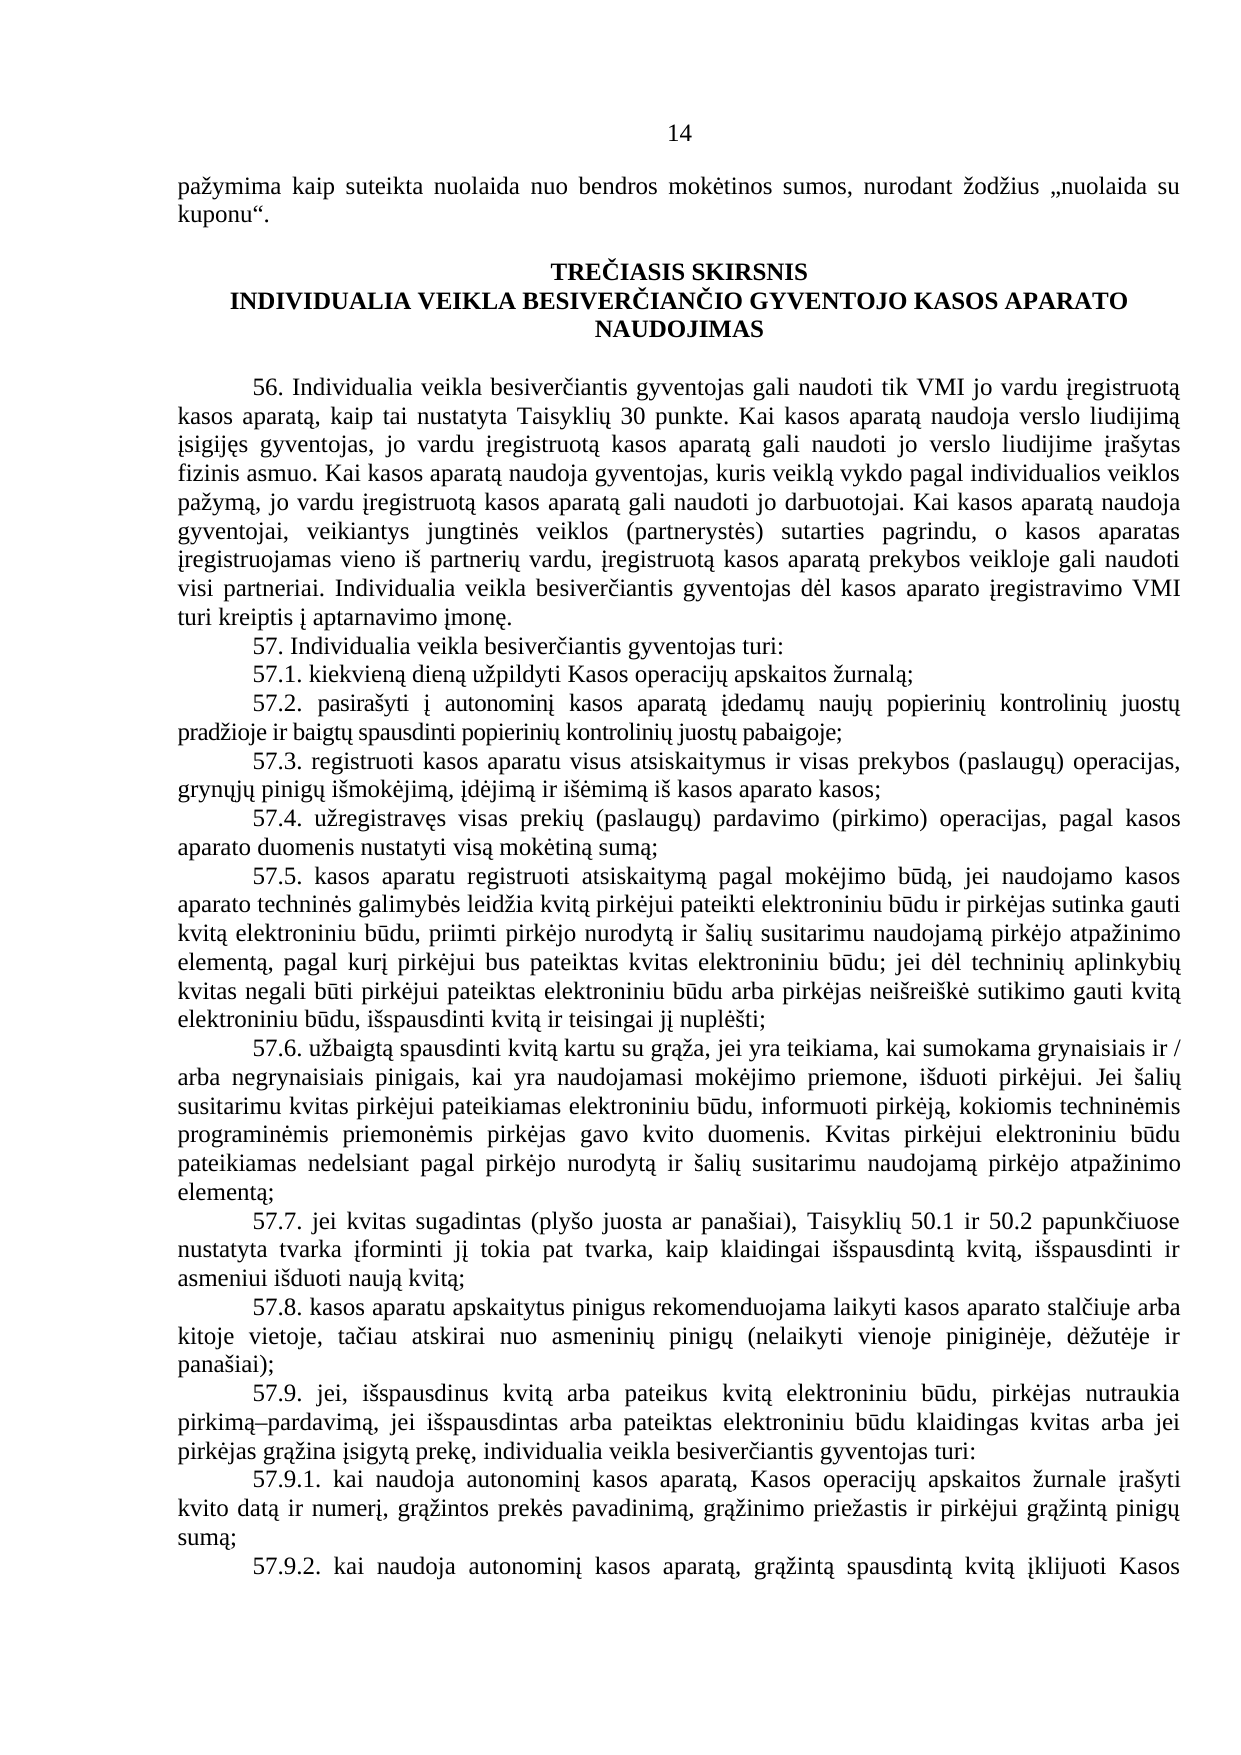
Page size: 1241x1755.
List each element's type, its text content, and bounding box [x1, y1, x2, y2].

text 57.6. užbaigtą spausdinti kvitą kartu su grąža, jei yra teikiama, kai sumokama grynaisiais ir / arba negrynaisiais pinigais, kai yra naudojamasi mokėjimo priemone, išduoti pirkėjui. Jei šalių susitarimu kvitas pirkėjui pateikiamas elektroniniu būdu, informuoti pirkėją, kokiomis techninėmis programinėmis priemonėmis pirkėjas gavo kvito duomenis. Kvitas pirkėjui elektroniniu būdu pateikiamas nedelsiant pagal pirkėjo nurodytą ir šalių susitarimu naudojamą pirkėjo atpažinimo elementą; [177, 1033, 1181, 1206]
text 57.9.2. kai naudoja autonominį kasos aparatą, grąžintą spausdintą kvitą įklijuoti Kasos [177, 1551, 1181, 1579]
text INDIVIDUALIA VEIKLA BESIVERČIANČIO GYVENTOJO KASOS APARATO NAUDOJIMAS [177, 286, 1181, 343]
text 57.5. kasos aparatu registruoti atsiskaitymą pagal mokėjimo būdą, jei naudojamo kasos aparato techninės galimybės leidžia kvitą pirkėjui pateikti elektroniniu būdu ir pirkėjas sutinka gauti kvitą elektroniniu būdu, priimti pirkėjo nurodytą ir šalių susitarimu naudojamą pirkėjo atpažinimo elementą, pagal kurį pirkėjui bus pateiktas kvitas elektroniniu būdu; jei dėl techninių aplinkybių kvitas negali būti pirkėjui pateiktas elektroniniu būdu arba pirkėjas neišreiškė sutikimo gauti kvitą elektroniniu būdu, išspausdinti kvitą ir teisingai jį nuplėšti; [177, 861, 1181, 1033]
text 57.1. kiekvieną dieną užpildyti Kasos operacijų apskaitos žurnalą; [177, 659, 1181, 688]
text TREČIASIS SKIRSNIS [177, 257, 1181, 286]
text pažymima kaip suteikta nuolaida nuo bendros mokėtinos sumos, nurodant žodžius „nuolaida su kuponu“. [177, 171, 1181, 228]
text 56. Individualia veikla besiverčiantis gyventojas gali naudoti tik VMI jo vardu įregistruotą kasos aparatą, kaip tai nustatyta Taisyklių 30 punkte. Kai kasos aparatą naudoja verslo liudijimą įsigijęs gyventojas, jo vardu įregistruotą kasos aparatą gali naudoti jo verslo liudijime įrašytas fizinis asmuo. Kai kasos aparatą naudoja gyventojas, kuris veiklą vykdo pagal individualios veiklos pažymą, jo vardu įregistruotą kasos aparatą gali naudoti jo darbuotojai. Kai kasos aparatą naudoja gyventojai, veikiantys jungtinės veiklos (partnerystės) sutarties pagrindu, o kasos aparatas įregistruojamas vieno iš partnerių vardu, įregistruotą kasos aparatą prekybos veikloje gali naudoti visi partneriai. Individualia veikla besiverčiantis gyventojas dėl kasos aparato įregistravimo VMI turi kreiptis į aptarnavimo įmonę. [177, 372, 1181, 631]
text 57.8. kasos aparatu apskaitytus pinigus rekomenduojama laikyti kasos aparato stalčiuje arba kitoje vietoje, tačiau atskirai nuo asmeninių pinigų (nelaikyti vienoje piniginėje, dėžutėje ir panašiai); [177, 1292, 1181, 1378]
text 57.2. pasirašyti į autonominį kasos aparatą įdedamų naujų popierinių kontrolinių juostų pradžioje ir baigtų spausdinti popierinių kontrolinių juostų pabaigoje; [177, 688, 1181, 746]
text 57.3. registruoti kasos aparatu visus atsiskaitymus ir visas prekybos (paslaugų) operacijas, grynųjų pinigų išmokėjimą, įdėjimą ir išėmimą iš kasos aparato kasos; [177, 746, 1181, 803]
text 57.7. jei kvitas sugadintas (plyšo juosta ar panašiai), Taisyklių 50.1 ir 50.2 papunkčiuose nustatyta tvarka įforminti jį tokia pat tvarka, kaip klaidingai išspausdintą kvitą, išspausdinti ir asmeniui išduoti naują kvitą; [177, 1206, 1181, 1292]
text 57.9. jei, išspausdinus kvitą arba pateikus kvitą elektroniniu būdu, pirkėjas nutraukia pirkimą–pardavimą, jei išspausdintas arba pateiktas elektroniniu būdu klaidingas kvitas arba jei pirkėjas grąžina įsigytą prekę, individualia veikla besiverčiantis gyventojas turi: [177, 1378, 1181, 1464]
text 57. Individualia veikla besiverčiantis gyventojas turi: [177, 631, 1181, 659]
text 57.4. užregistravęs visas prekių (paslaugų) pardavimo (pirkimo) operacijas, pagal kasos aparato duomenis nustatyti visą mokėtiną sumą; [177, 803, 1181, 861]
text 57.9.1. kai naudoja autonominį kasos aparatą, Kasos operacijų apskaitos žurnale įrašyti kvito datą ir numerį, grąžintos prekės pavadinimą, grąžinimo priežastis ir pirkėjui grąžintą pinigų sumą; [177, 1464, 1181, 1551]
